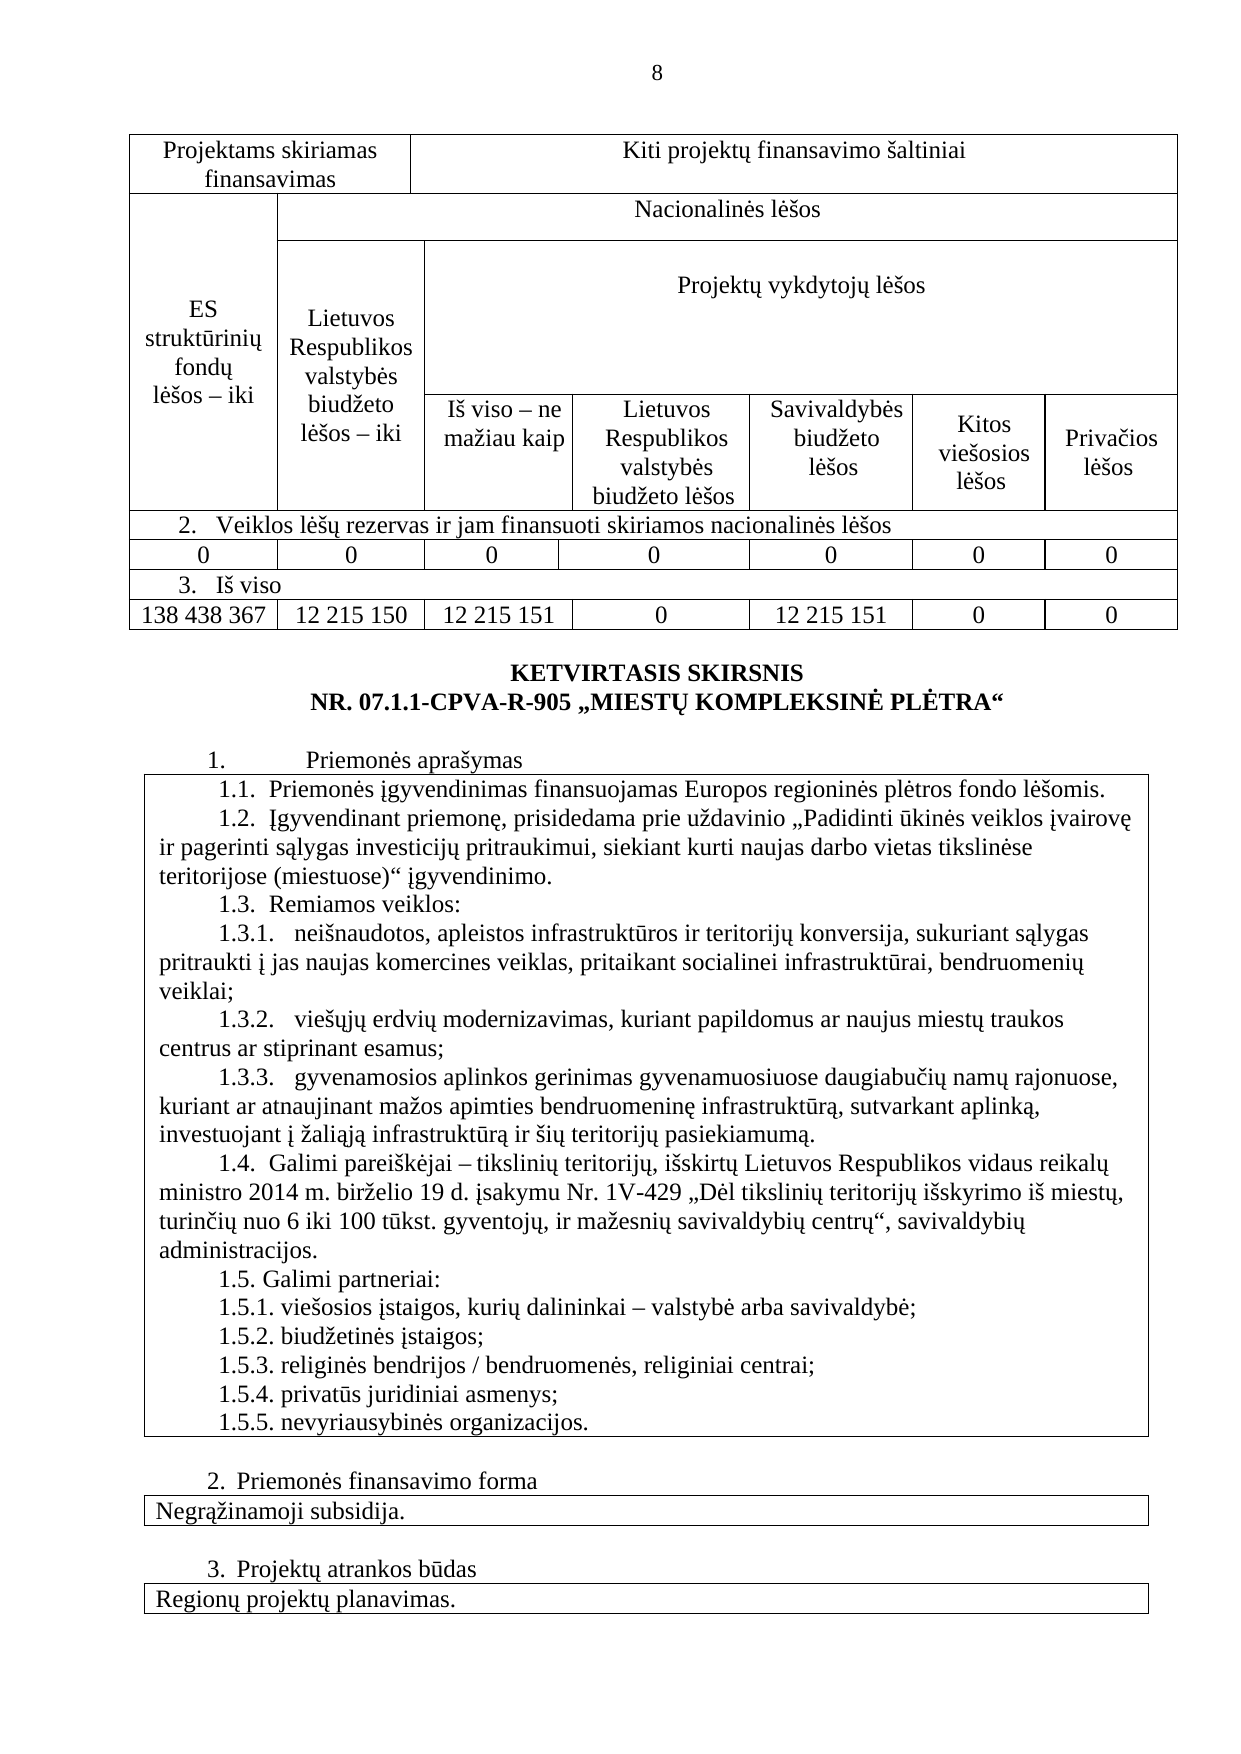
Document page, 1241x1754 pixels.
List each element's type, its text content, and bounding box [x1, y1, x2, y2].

table_cell 3. Iš viso [130, 570, 1177, 599]
table_cell 0 [913, 600, 1044, 629]
table_cell Iš viso – ne mažiau kaip [425, 395, 572, 509]
table_cell Kitos viešosios lėšos [913, 395, 1044, 509]
text NR. 07.1.1-CPVA-R-905 „MIESTŲ KOMPLeKSINĖ PLĖTRA“ [133, 687, 1181, 716]
table_cell Lietuvos Respublikos valstybės biudžeto lėšos – iki [278, 241, 424, 509]
table_cell 1.4. Galimi pareiškėjai – tikslinių teritorijų, išskirtų Lietuvos Respublikos vidaus reikalų ministro 2014 m. birželio 19 d. įsakymu Nr. 1V-429 „Dėl tikslinių teritorijų išskyrimo iš miestų, turinčių nuo 6 iki 100 tūkst. gyventojų, ir mažesnių savivaldybių centrų“, savivaldybių administracijos. 1.5. Galimi partneriai: 1.5.1. viešosios įstaigos, kurių dalininkai – valstybė arba savivaldybė; 1.5.2. biudžetinės įstaigos; 1.5.3. religinės bendrijos / bendruomenės, religiniai centrai; 1.5.4. privatūs juridiniai asmenys; 1.5.5. nevyriausybinės organizacijos. [145, 1148, 1148, 1436]
table_header Negrąžinamoji subsidija. [145, 1496, 1148, 1524]
table_cell 12 215 151 [750, 600, 912, 629]
table_cell Nacionalinės lėšos [278, 194, 1177, 240]
table_cell 0 [278, 540, 424, 569]
table_cell 12 215 150 [278, 600, 424, 629]
text 1. Priemonės aprašymas [170, 745, 1181, 773]
table_header Projektams skiriamas finansavimas [130, 135, 410, 193]
table_cell 1.2. Įgyvendinant priemonę, prisidedama prie uždavinio „Padidinti ūkinės veiklos įvairovę ir pagerinti sąlygas investicijų pritraukimui, siekiant kurti naujas darbo vietas tikslinėse teritorijose (miestuose)“ įgyvendinimo. [145, 803, 1148, 889]
table_cell 0 [573, 600, 749, 629]
table_header Kiti projektų finansavimo šaltiniai [411, 135, 1177, 193]
table_cell 0 [1046, 600, 1177, 629]
table_cell 2. Veiklos lėšų rezervas ir jam finansuoti skiriamos nacionalinės lėšos [130, 511, 1177, 539]
table_header 1.1. Priemonės įgyvendinimas finansuojamas Europos regioninės plėtros fondo lėšomis. [145, 775, 1148, 803]
table_cell 1.3. Remiamos veiklos: 1.3.1. neišnaudotos, apleistos infrastruktūros ir teritorijų konversija, sukuriant sąlygas pritraukti į jas naujas komercines veiklas, pritaikant socialinei infrastruktūrai, bendruomenių veiklai; 1.3.2. viešųjų erdvių modernizavimas, kuriant papildomus ar naujus miestų traukos centrus ar stiprinant esamus; 1.3.3. gyvenamosios aplinkos gerinimas gyvenamuosiuose daugiabučių namų rajonuose, kuriant ar atnaujinant mažos apimties bendruomeninę infrastruktūrą, sutvarkant aplinką, investuojant į žaliąją infrastruktūrą ir šių teritorijų pasiekiamumą. [145, 890, 1148, 1148]
table_cell 0 [913, 540, 1044, 569]
table_cell 0 [130, 540, 277, 569]
table_cell Privačios lėšos [1046, 395, 1177, 509]
table_cell Projektų vykdytojų lėšos [425, 241, 1177, 393]
text 2. Priemonės finansavimo forma [170, 1466, 1181, 1495]
table_cell Lietuvos Respublikos valstybės biudžeto lėšos [573, 395, 749, 509]
table_cell Savivaldybės biudžeto lėšos [750, 395, 912, 509]
table_cell ES struktūrinių fondų lėšos – iki [130, 194, 277, 509]
text 3. Projektų atrankos būdas [170, 1554, 1181, 1583]
table_cell 0 [559, 540, 749, 569]
table_cell 0 [750, 540, 912, 569]
table_cell 0 [1046, 540, 1177, 569]
table_cell 138 438 367 [130, 600, 277, 629]
table_cell 0 [425, 540, 558, 569]
text KETVIRTASIS skirsnis [133, 658, 1181, 687]
table_cell 12 215 151 [425, 600, 572, 629]
table_header Regionų projektų planavimas. [145, 1584, 1148, 1613]
